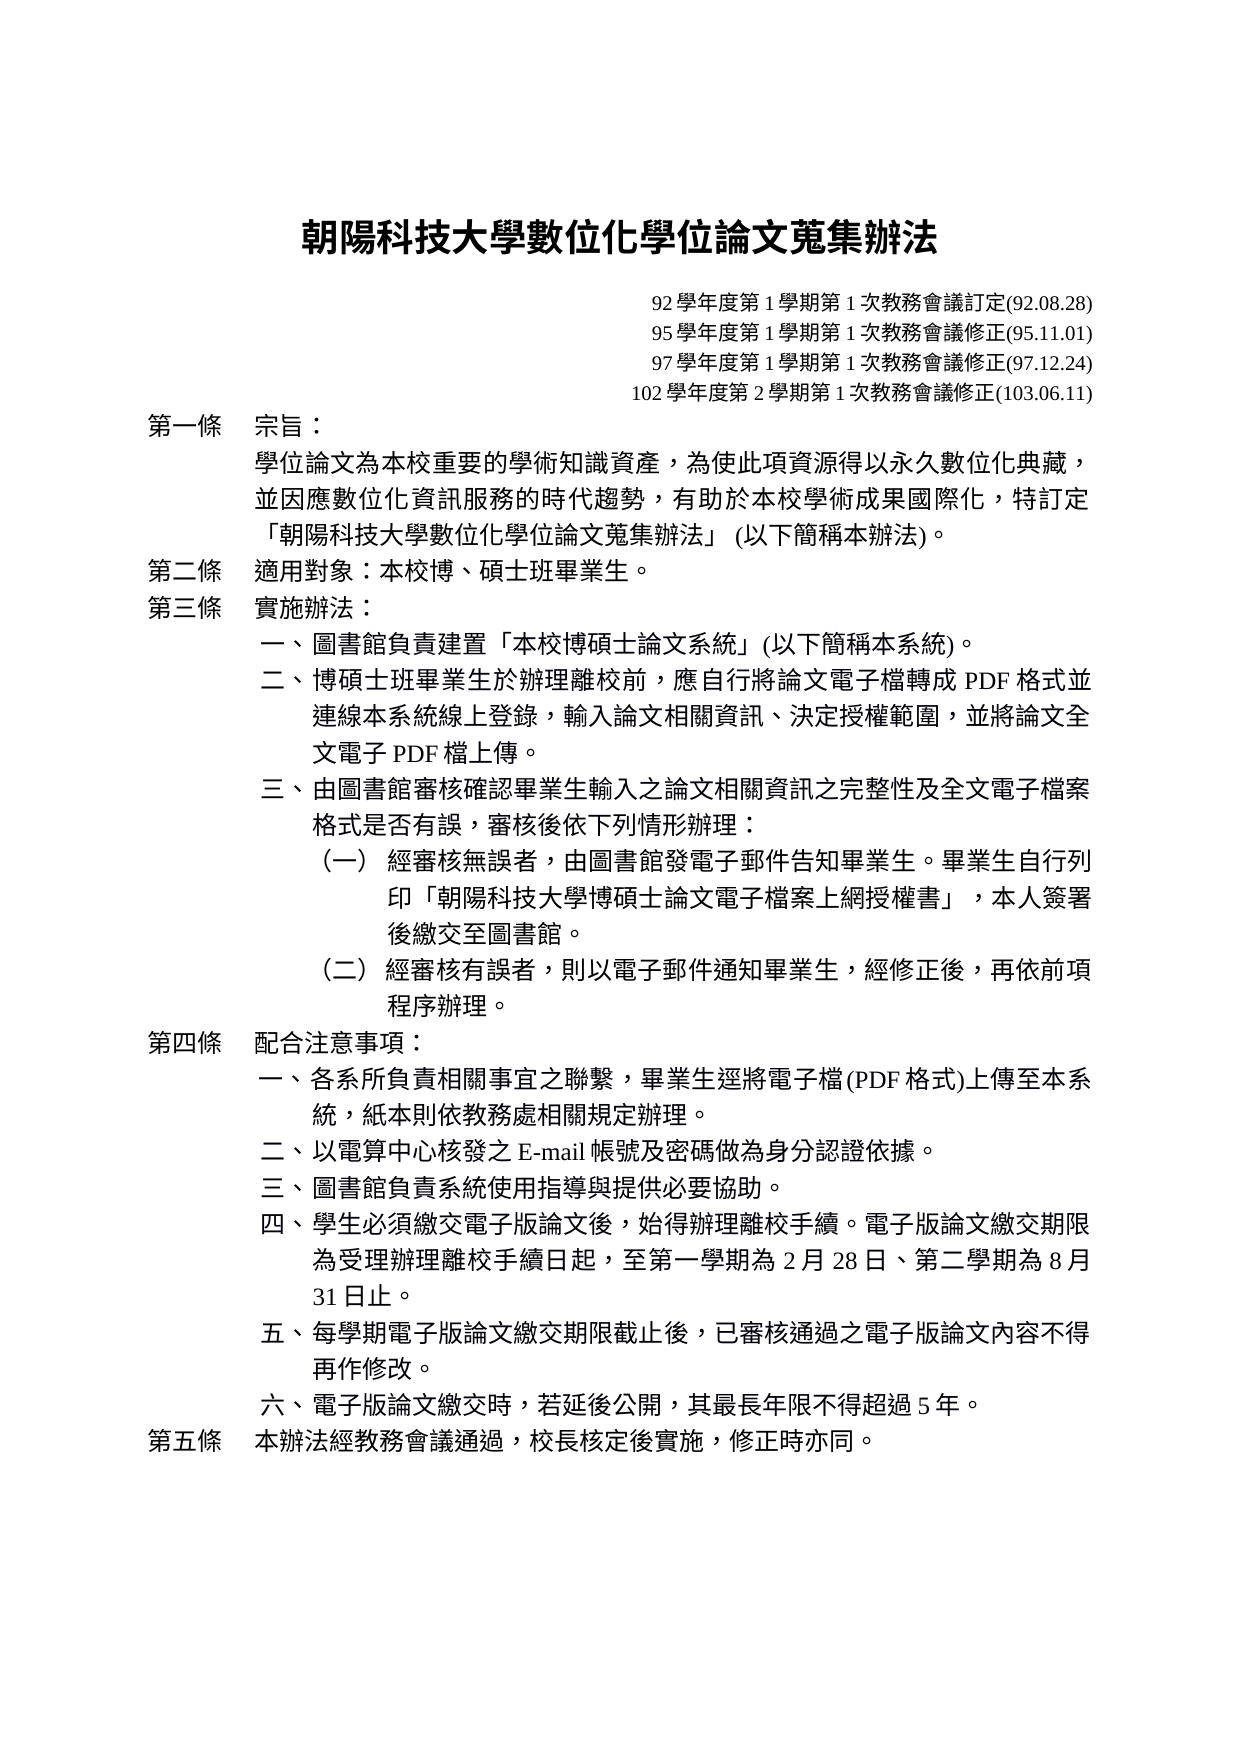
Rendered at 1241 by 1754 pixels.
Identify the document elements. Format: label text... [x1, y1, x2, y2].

list 配合注意事項： [148, 1023, 1092, 1059]
list 以電算中心核發之E-mail帳號及密碼做為身分認證依據。 [260, 1132, 1092, 1168]
list 經審核無誤者，由圖書館發電子郵件告知畢業生。畢業生自行列印「朝陽科技大學博碩士論文電子檔案上網授權書」，本人簽署後繳交至圖書館。 [307, 842, 1092, 951]
list 實施辦法： [148, 588, 1092, 624]
list 電子版論文繳交時，若延後公開，其最長年限不得超過5年。 [260, 1386, 1092, 1422]
text 97學年度第1學期第1次教務會議修正(97.12.24) [148, 346, 1092, 377]
list 經審核有誤者，則以電子郵件通知畢業生，經修正後，再依前項程序辦理。 [307, 951, 1092, 1023]
list 由圖書館審核確認畢業生輸入之論文相關資訊之完整性及全文電子檔案格式是否有誤，審核後依下列情形辦理： [260, 769, 1092, 842]
list 學生必須繳交電子版論文後，始得辦理離校手續。電子版論文繳交期限為受理辦理離校手續日起，至第一學期為2月28日、第二學期為8月31日止。 [260, 1204, 1092, 1313]
text 92學年度第1學期第1次教務會議訂定(92.08.28) [148, 286, 1092, 316]
list 宗旨： 學位論文為本校重要的學術知識資產，為使此項資源得以永久數位化典藏，並因應數位化資訊服務的時代趨勢，有助於本校學術成果國際化，特訂定「朝陽科技大學數位化學位論文蒐集辦法」 (以下簡稱本辦法)。 [148, 407, 1092, 552]
list 各系所負責相關事宜之聯繫，畢業生逕將電子檔(PDF格式)上傳至本系統，紙本則依教務處相關規定辦理。 [258, 1059, 1092, 1132]
list 每學期電子版論文繳交期限截止後，已審核通過之電子版論文內容不得再作修改。 [260, 1313, 1092, 1386]
list 博碩士班畢業生於辦理離校前，應自行將論文電子檔轉成PDF格式並連線本系統線上登錄，輸入論文相關資訊、決定授權範圍，並將論文全文電子PDF檔上傳。 [260, 661, 1092, 769]
list 本辦法經教務會議通過，校長核定後實施，修正時亦同。 [148, 1422, 1092, 1458]
text 朝陽科技大學數位化學位論文蒐集辦法 [148, 208, 1092, 262]
text 102學年度第2學期第1次教務會議修正(103.06.11) [148, 377, 1092, 407]
list 圖書館負責建置「本校博碩士論文系統」(以下簡稱本系統)。 [260, 624, 1092, 661]
text 95學年度第1學期第1次教務會議修正(95.11.01) [148, 316, 1092, 346]
list 適用對象：本校博、碩士班畢業生。 [148, 552, 1092, 588]
list 圖書館負責系統使用指導與提供必要協助。 [260, 1168, 1092, 1204]
